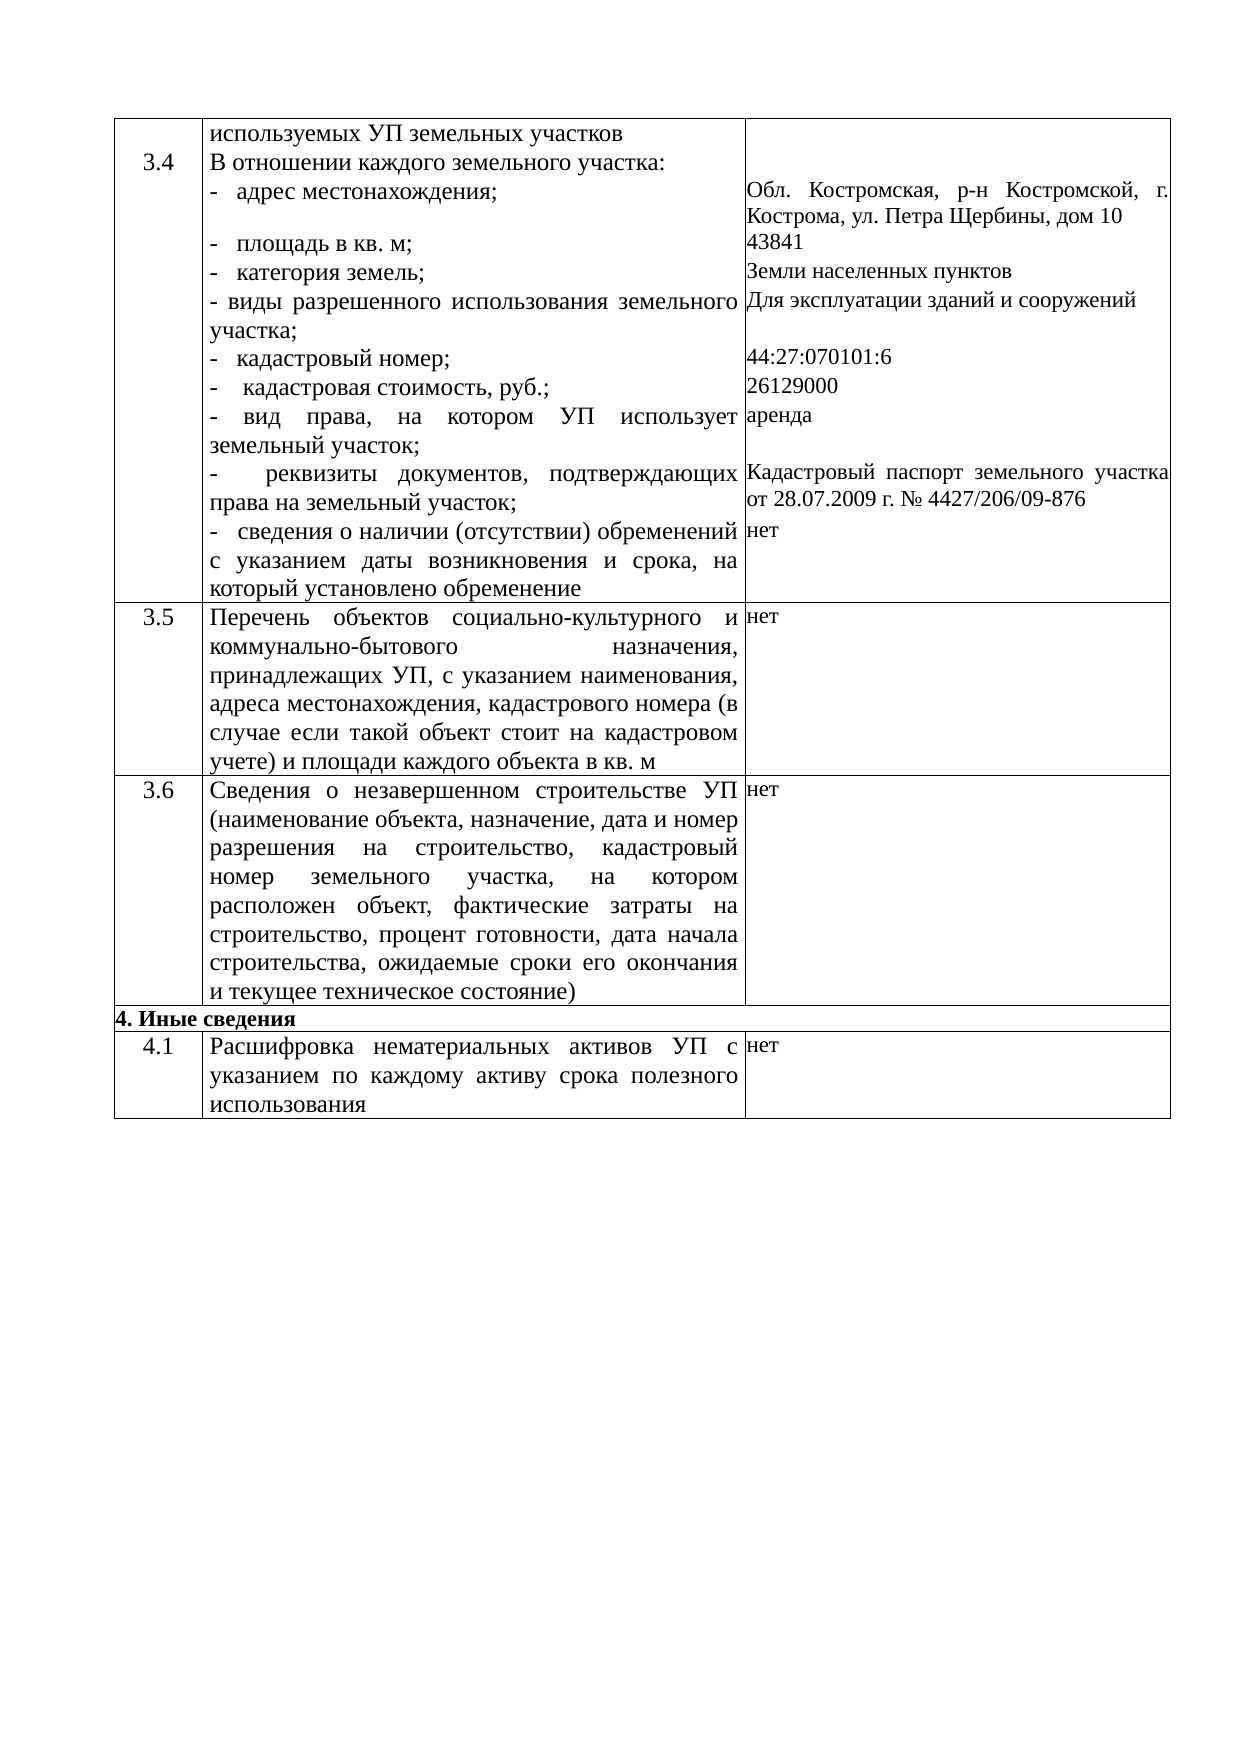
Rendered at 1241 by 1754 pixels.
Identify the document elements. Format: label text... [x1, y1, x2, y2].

table_cell Обл. Костромская, р-н Костромской, г. Кострома, ул. Петра Щербины, дом 10 [746, 176, 1170, 228]
table_cell - кадастровый номер; [203, 344, 745, 372]
table_cell 3.6 [115, 776, 202, 1005]
table_cell [115, 286, 202, 343]
table_cell - реквизиты документов, подтверждающих права на земельный участок; [203, 459, 745, 516]
table_cell 26129000 [746, 372, 1170, 401]
table_cell В отношении каждого земельного участка: [203, 147, 745, 176]
table_cell [115, 516, 202, 602]
table_cell [746, 119, 1170, 147]
table_cell аренда [746, 401, 1170, 458]
table_cell используемых УП земельных участков [203, 119, 745, 147]
table_cell [115, 401, 202, 458]
table_cell нет [746, 516, 1170, 602]
table_cell 44:27:070101:6 [746, 344, 1170, 372]
table_cell - виды разрешенного использования земельного участка; [203, 286, 745, 343]
table_cell [115, 176, 202, 228]
table_cell 3.5 [115, 603, 202, 775]
table_cell нет [746, 603, 1170, 775]
table_cell нет [746, 776, 1170, 1005]
table_cell [115, 372, 202, 401]
table_cell - сведения о наличии (отсутствии) обременений с указанием даты возникновения и срока, на который установлено обременение [203, 516, 745, 602]
table_cell [746, 147, 1170, 176]
table_cell [115, 459, 202, 516]
table_cell - площадь в кв. м; [203, 229, 745, 257]
table_cell Кадастровый паспорт земельного участка от 28.07.2009 г. № 4427/206/09-876 [746, 459, 1170, 516]
table_cell - вид права, на котором УП использует земельный участок; [203, 401, 745, 458]
table_cell [115, 119, 202, 147]
table_cell [115, 257, 202, 286]
table_cell Расшифровка нематериальных активов УП с указанием по каждому активу срока полезного использования [203, 1032, 745, 1118]
table_cell [115, 344, 202, 372]
table_cell 43841 [746, 229, 1170, 257]
table_cell 3.4 [115, 147, 202, 176]
table_cell Перечень объектов социально-культурного и коммунально-бытового назначения, принадлежащих УП, с указанием наименования, адреса местонахождения, кадастрового номера (в случае если такой объект стоит на кадастровом учете) и площади каждого объекта в кв. м [203, 603, 745, 775]
table_cell Сведения о незавершенном строительстве УП (наименование объекта, назначение, дата и номер разрешения на строительство, кадастровый номер земельного участка, на котором расположен объект, фактические затраты на строительство, процент готовности, дата начала строительства, ожидаемые сроки его окончания и текущее техническое состояние) [203, 776, 745, 1005]
table_cell нет [746, 1032, 1170, 1118]
table_cell Земли населенных пунктов [746, 257, 1170, 286]
table_cell - категория земель; [203, 257, 745, 286]
table_cell 4.1 [115, 1032, 202, 1118]
table_cell - адрес местонахождения; [203, 176, 745, 228]
table_cell [115, 229, 202, 257]
table_cell 4. Иные сведения [115, 1006, 1170, 1031]
table_cell Для эксплуатации зданий и сооружений [746, 286, 1170, 343]
table_cell - кадастровая стоимость, руб.; [203, 372, 745, 401]
